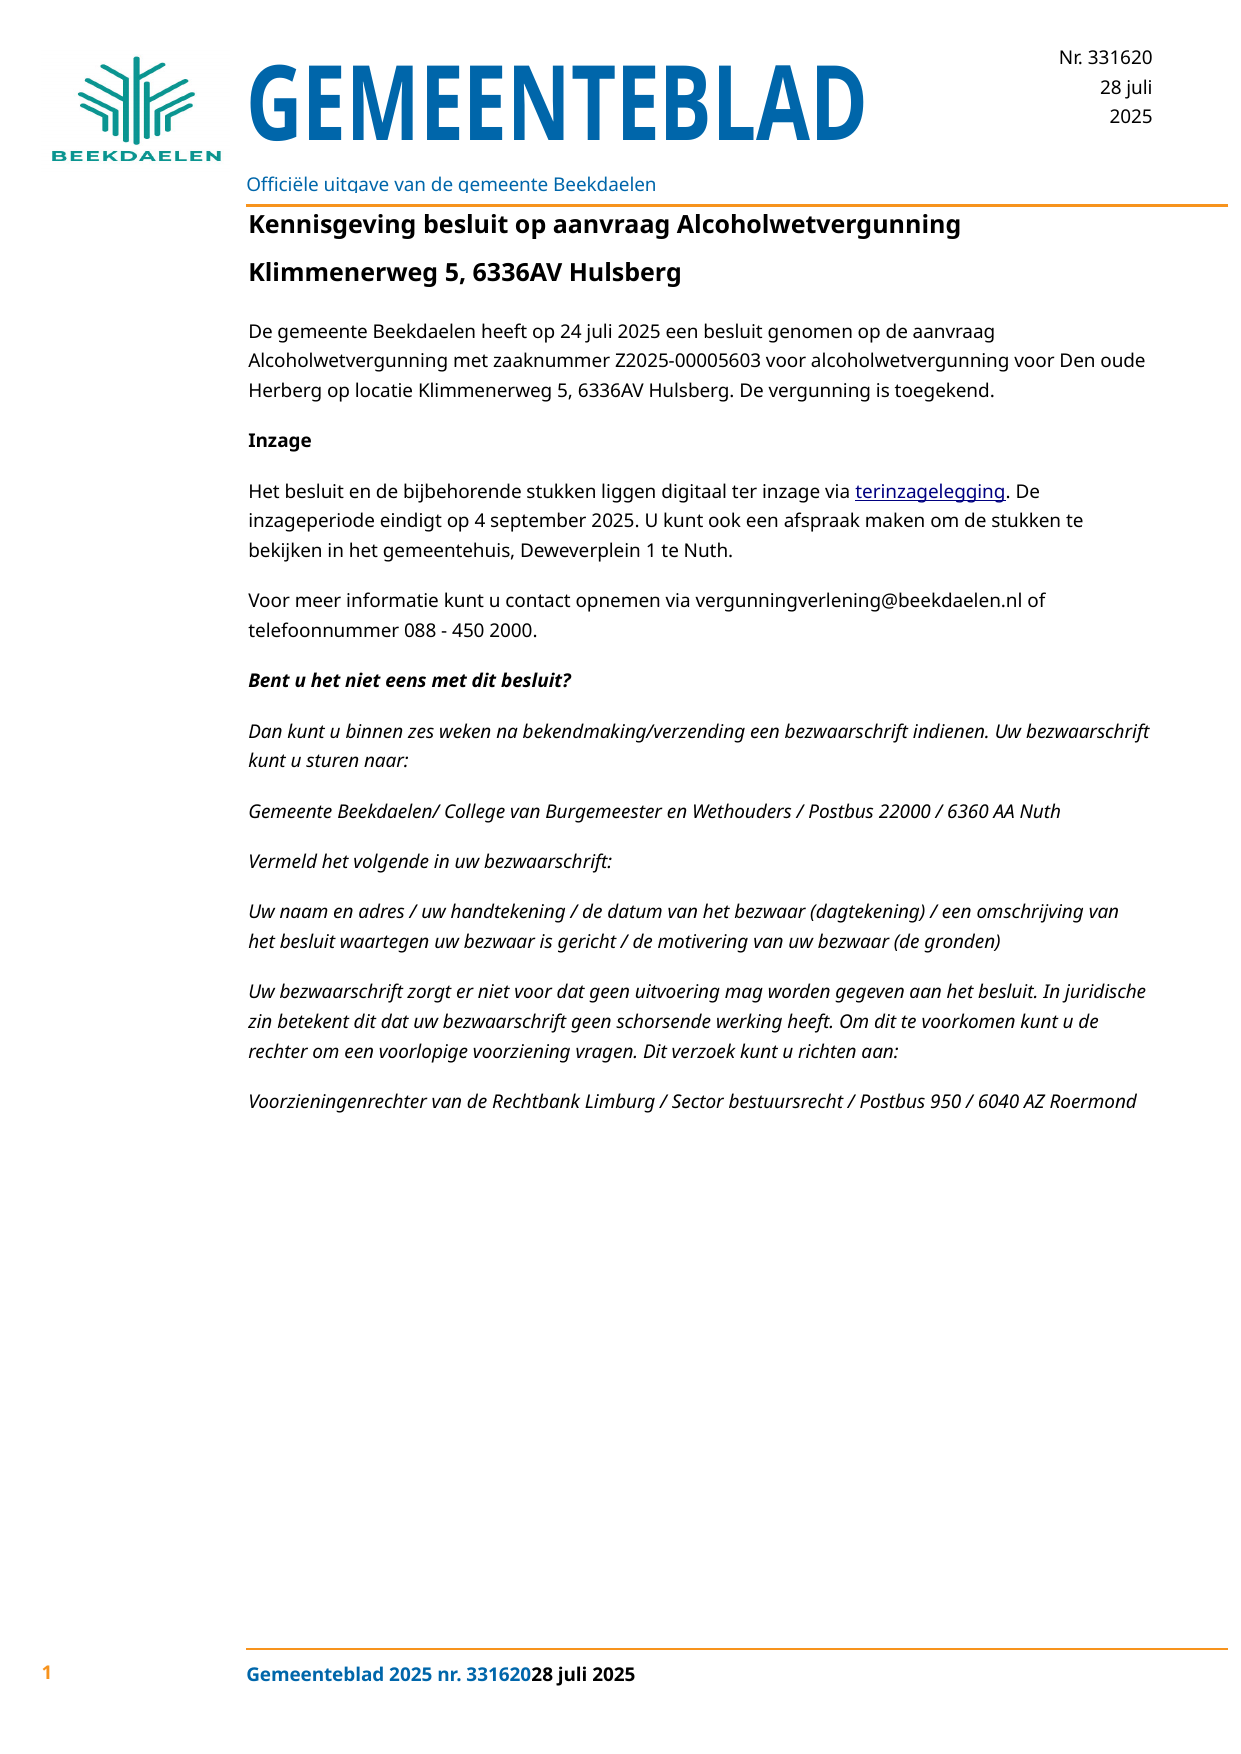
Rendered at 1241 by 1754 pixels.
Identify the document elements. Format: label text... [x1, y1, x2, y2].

text Voor meer informatie kunt u contact opnemen via vergunningverlening@beekdaelen.nl of telefoonnummer 088 - 450 2000. [248, 587, 1152, 643]
text Vermeld het volgende in uw bezwaarschrift: [248, 848, 1152, 874]
text Het besluit en de bijbehorende stukken liggen digitaal ter inzage via terinzagelegging. De inzageperiode eindigt op 4 september 2025. U kunt ook een afspraak maken om de stukken te bekijken in het gemeentehuis, Deweverplein 1 te Nuth. [248, 478, 1152, 563]
text De gemeente Beekdaelen heeft op 24 juli 2025 een besluit genomen op de aanvraag Alcoholwetvergunning met zaaknummer Z2025-00005603 voor alcoholwetvergunning voor Den oude Herberg op locatie Klimmenerweg 5, 6336AV Hulsberg. De vergunning is toegekend. [248, 318, 1152, 403]
text Uw naam en adres / uw handtekening / de datum van het bezwaar (dagtekening) / een omschrijving van het besluit waartegen uw bezwaar is gericht / de motivering van uw bezwaar (de gronden) [248, 899, 1152, 954]
picture [41, 47, 231, 172]
text Kennisgeving besluit op aanvraag Alcoholwetvergunning Klimmenerweg 5, 6336AV Hulsberg [248, 207, 1152, 288]
text Bent u het niet eens met dit besluit? [248, 667, 1152, 693]
text Inzage [248, 427, 1152, 453]
text Gemeente Beekdaelen/ College van Burgemeester en Wethouders / Postbus 22000 / 6360 AA Nuth [248, 798, 1152, 824]
text Uw bezwaarschrift zorgt er niet voor dat geen uitvoering mag worden gegeven aan het besluit. In juridische zin betekent dit dat uw bezwaarschrift geen schorsende werking heeft. Om dit te voorkomen kunt u de rechter om een voorlopige voorziening vragen. Dit verzoek kunt u richten aan: [248, 979, 1152, 1064]
text Dan kunt u binnen zes weken na bekendmaking/verzending een bezwaarschrift indienen. Uw bezwaarschrift kunt u sturen naar: [248, 718, 1152, 773]
text Voorzieningenrechter van de Rechtbank Limburg / Sector bestuursrecht / Postbus 950 / 6040 AZ Roermond [248, 1088, 1152, 1114]
